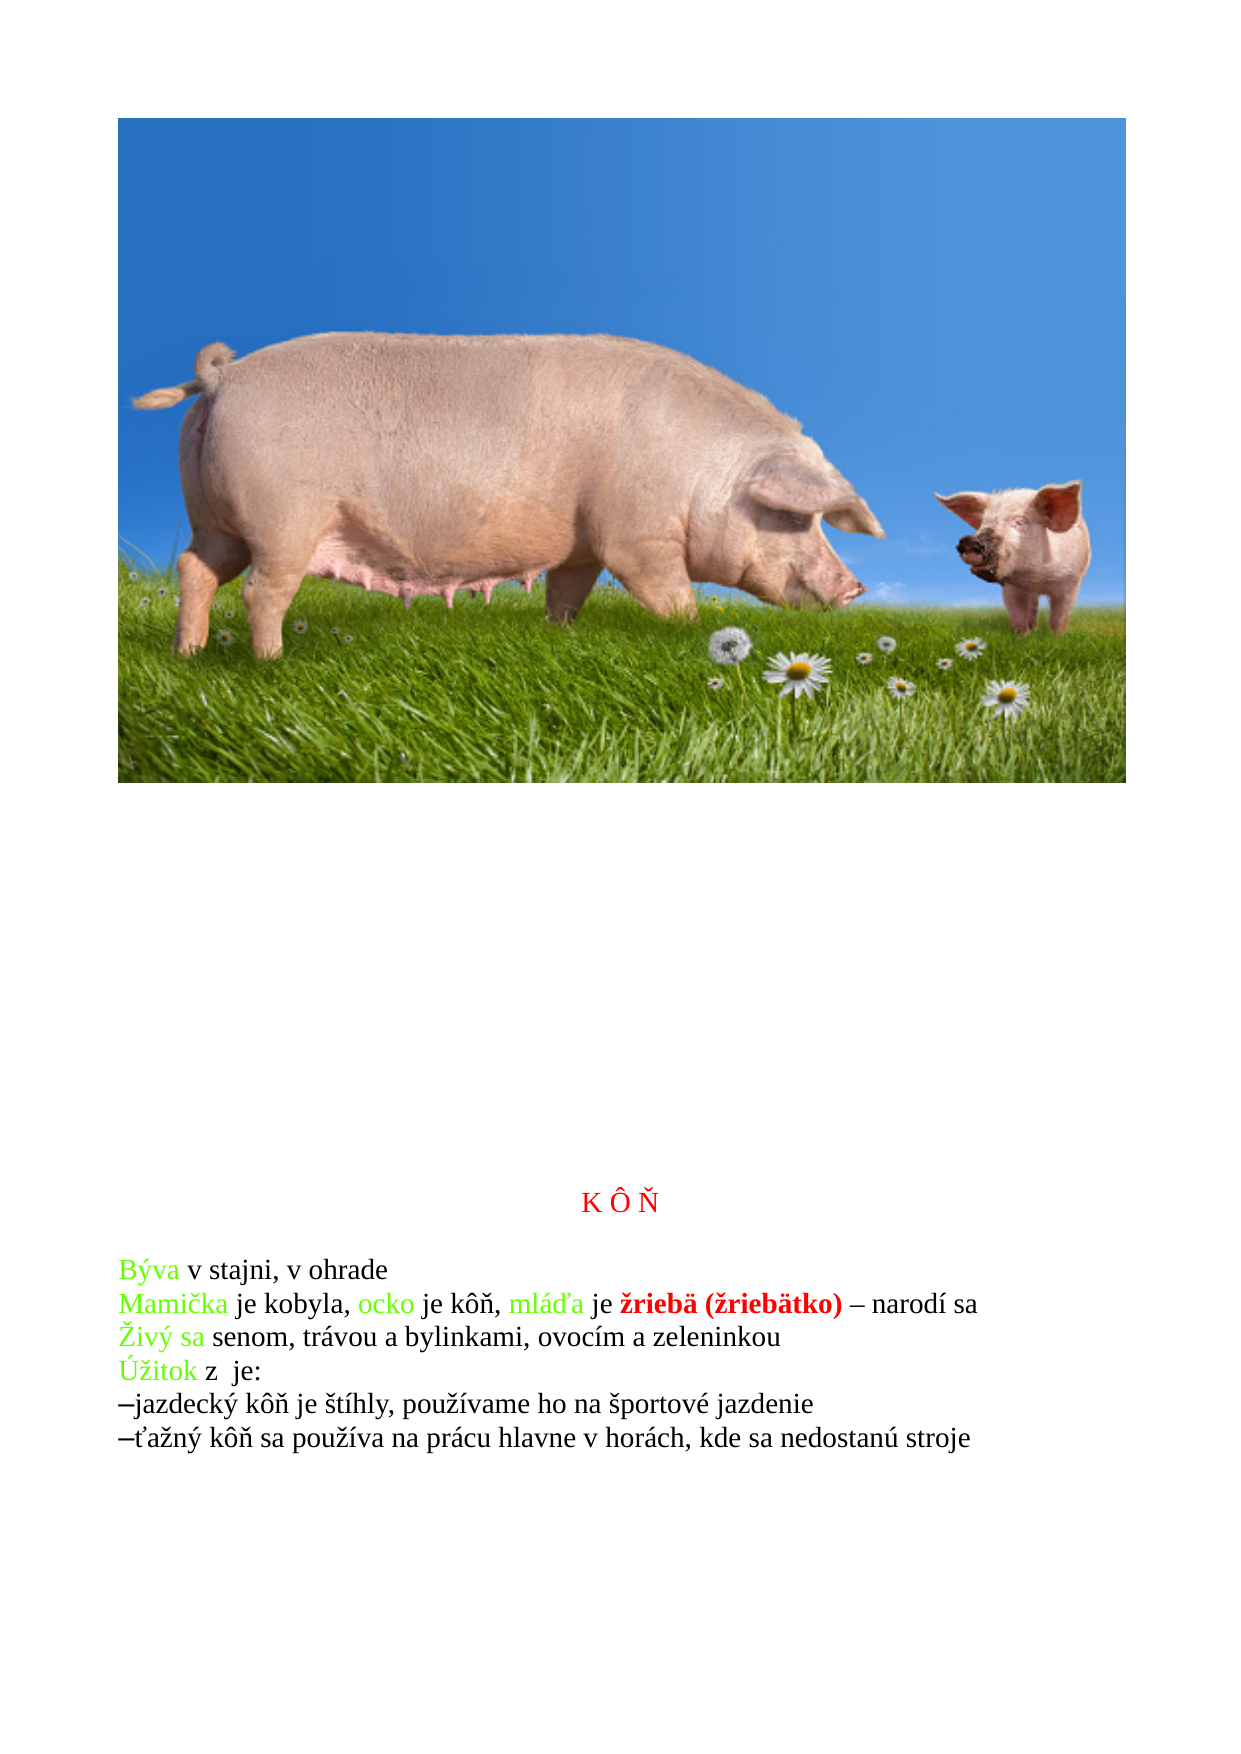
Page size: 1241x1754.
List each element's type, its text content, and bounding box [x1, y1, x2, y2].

text Živý sa senom, trávou a bylinkami, ovocím a zeleninkou [118, 1319, 1122, 1353]
text Býva v stajni, v ohrade [118, 1252, 1122, 1286]
list ťažný kôň sa používa na prácu hlavne v horách, kde sa nedostanú stroje [118, 1420, 1122, 1454]
picture [118, 118, 1126, 783]
text Úžitok z je: [118, 1353, 1122, 1386]
text K Ô Ň [118, 1185, 1122, 1219]
text Mamička je kobyla, ocko je kôň, mláďa je žriebä (žriebätko) – narodí sa [118, 1286, 1122, 1319]
list jazdecký kôň je štíhly, používame ho na športové jazdenie [118, 1386, 1122, 1420]
